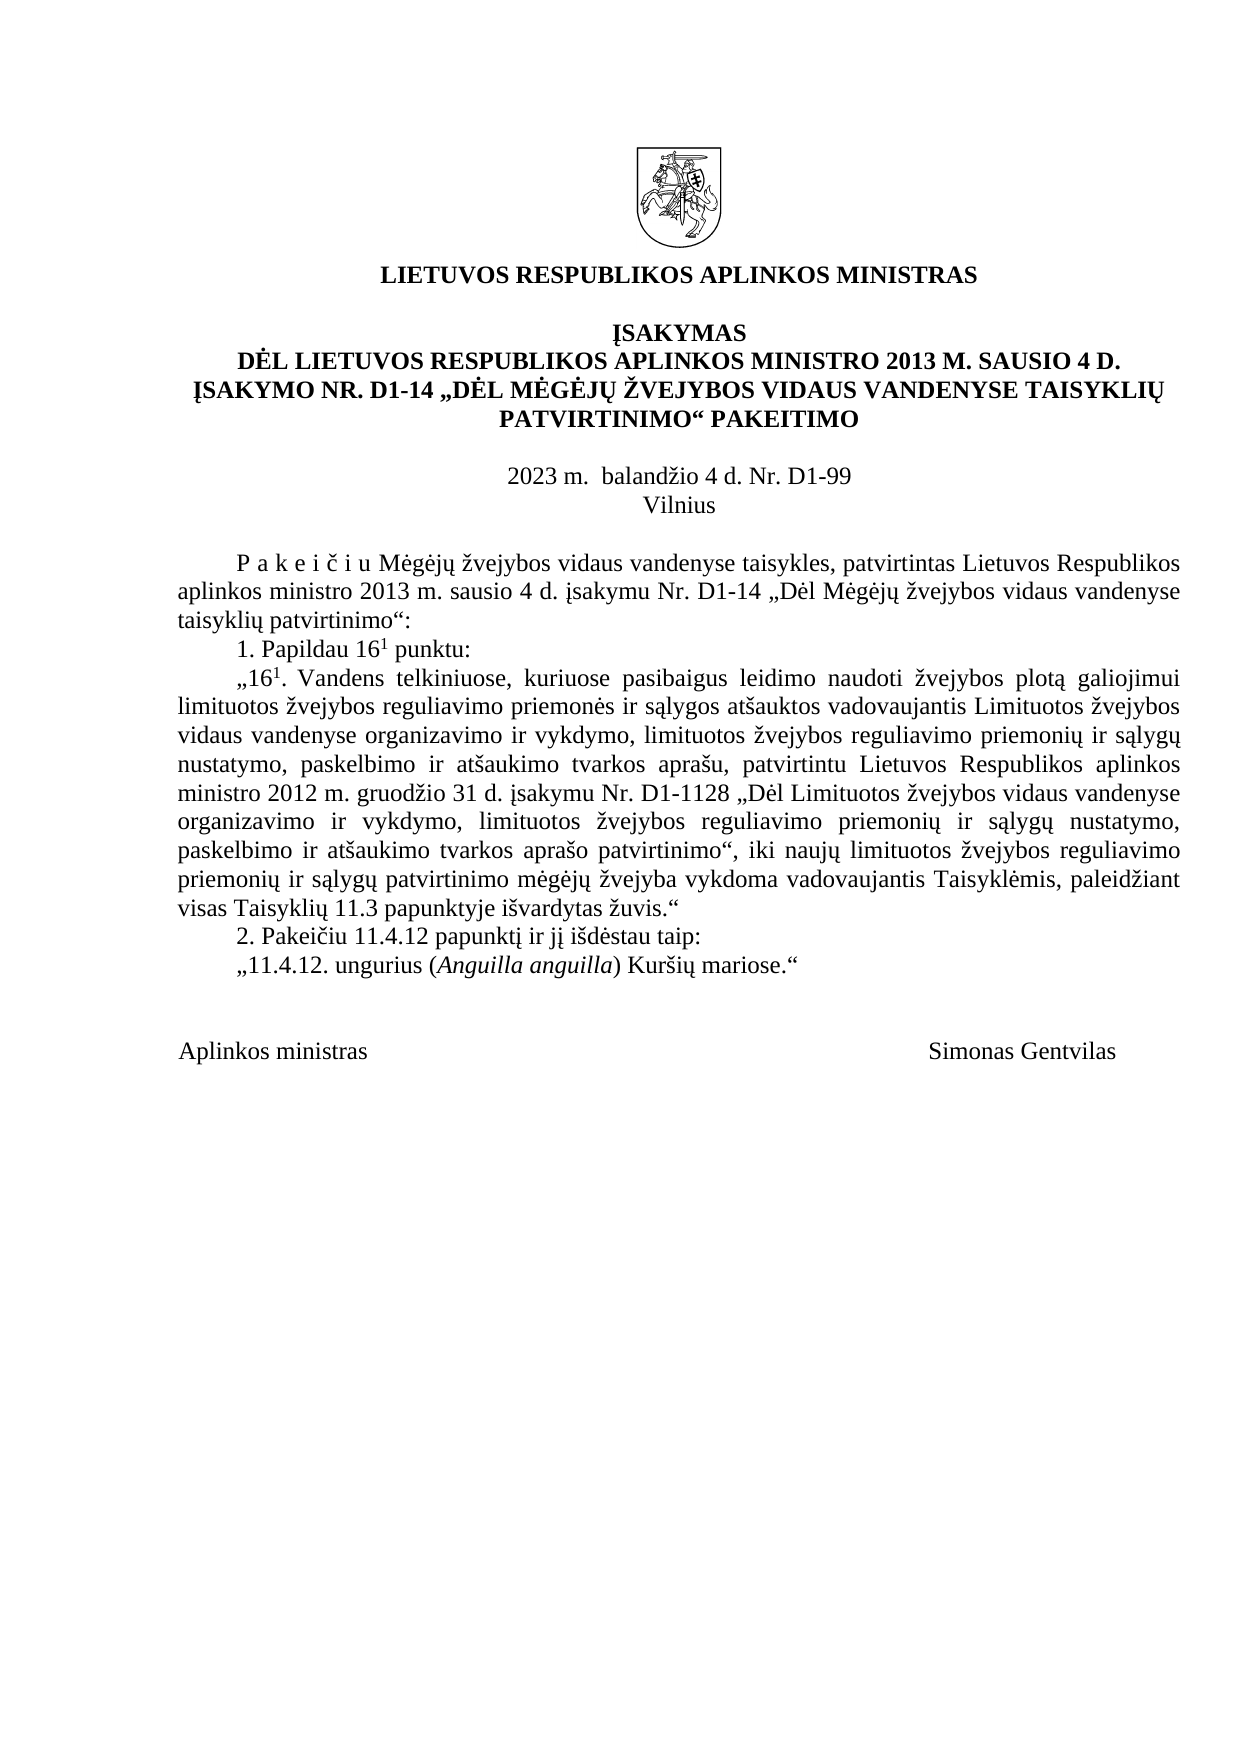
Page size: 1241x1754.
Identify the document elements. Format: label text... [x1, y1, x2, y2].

text 1. Papildau 161 punktu: [177, 634, 1181, 663]
text 2. Pakeičiu 11.4.12 papunktį ir jį išdėstau taip: [177, 921, 1181, 950]
text Vilnius [177, 490, 1181, 519]
text LIETUVOS RESPUBLIKOS APLINKOS MINISTRAS [177, 260, 1181, 289]
text DĖL LIETUVOS RESPUBLIKOS APLINKOS MINISTRO 2013 M. SAUSIO 4 D. ĮSAKYMO NR. D1-14 „DĖL MĖGĖJŲ ŽVEJYBOS VIDAUS VANDENYSE TAISYKLIŲ PATVIRTINIMO“ PAKEITIMO [177, 346, 1181, 433]
text 2023 m. balandžio 4 d. Nr. D1-99 [177, 461, 1181, 490]
text „11.4.12. ungurius (Anguilla anguilla) Kuršių mariose.“ [177, 950, 1181, 979]
text ĮSAKYMAS [177, 318, 1181, 346]
text „161. Vandens telkiniuose, kuriuose pasibaigus leidimo naudoti žvejybos plotą galiojimui limituotos žvejybos reguliavimo priemonės ir sąlygos atšauktos vadovaujantis Limituotos žvejybos vidaus vandenyse organizavimo ir vykdymo, limituotos žvejybos reguliavimo priemonių ir sąlygų nustatymo, paskelbimo ir atšaukimo tvarkos aprašu, patvirtintu Lietuvos Respublikos aplinkos ministro 2012 m. gruodžio 31 d. įsakymu Nr. D1-1128 „Dėl Limituotos žvejybos vidaus vandenyse organizavimo ir vykdymo, limituotos žvejybos reguliavimo priemonių ir sąlygų nustatymo, paskelbimo ir atšaukimo tvarkos aprašo patvirtinimo“, iki naujų limituotos žvejybos reguliavimo priemonių ir sąlygų patvirtinimo mėgėjų žvejyba vykdoma vadovaujantis Taisyklėmis, paleidžiant visas Taisyklių 11.3 papunktyje išvardytas žuvis.“ [177, 663, 1181, 921]
text Aplinkos ministras Simonas Gentvilas [178, 1036, 1177, 1065]
text P a k e i č i u Mėgėjų žvejybos vidaus vandenyse taisykles, patvirtintas Lietuvos Respublikos aplinkos ministro 2013 m. sausio 4 d. įsakymu Nr. D1-14 „Dėl Mėgėjų žvejybos vidaus vandenyse taisyklių patvirtinimo“: [177, 548, 1181, 634]
